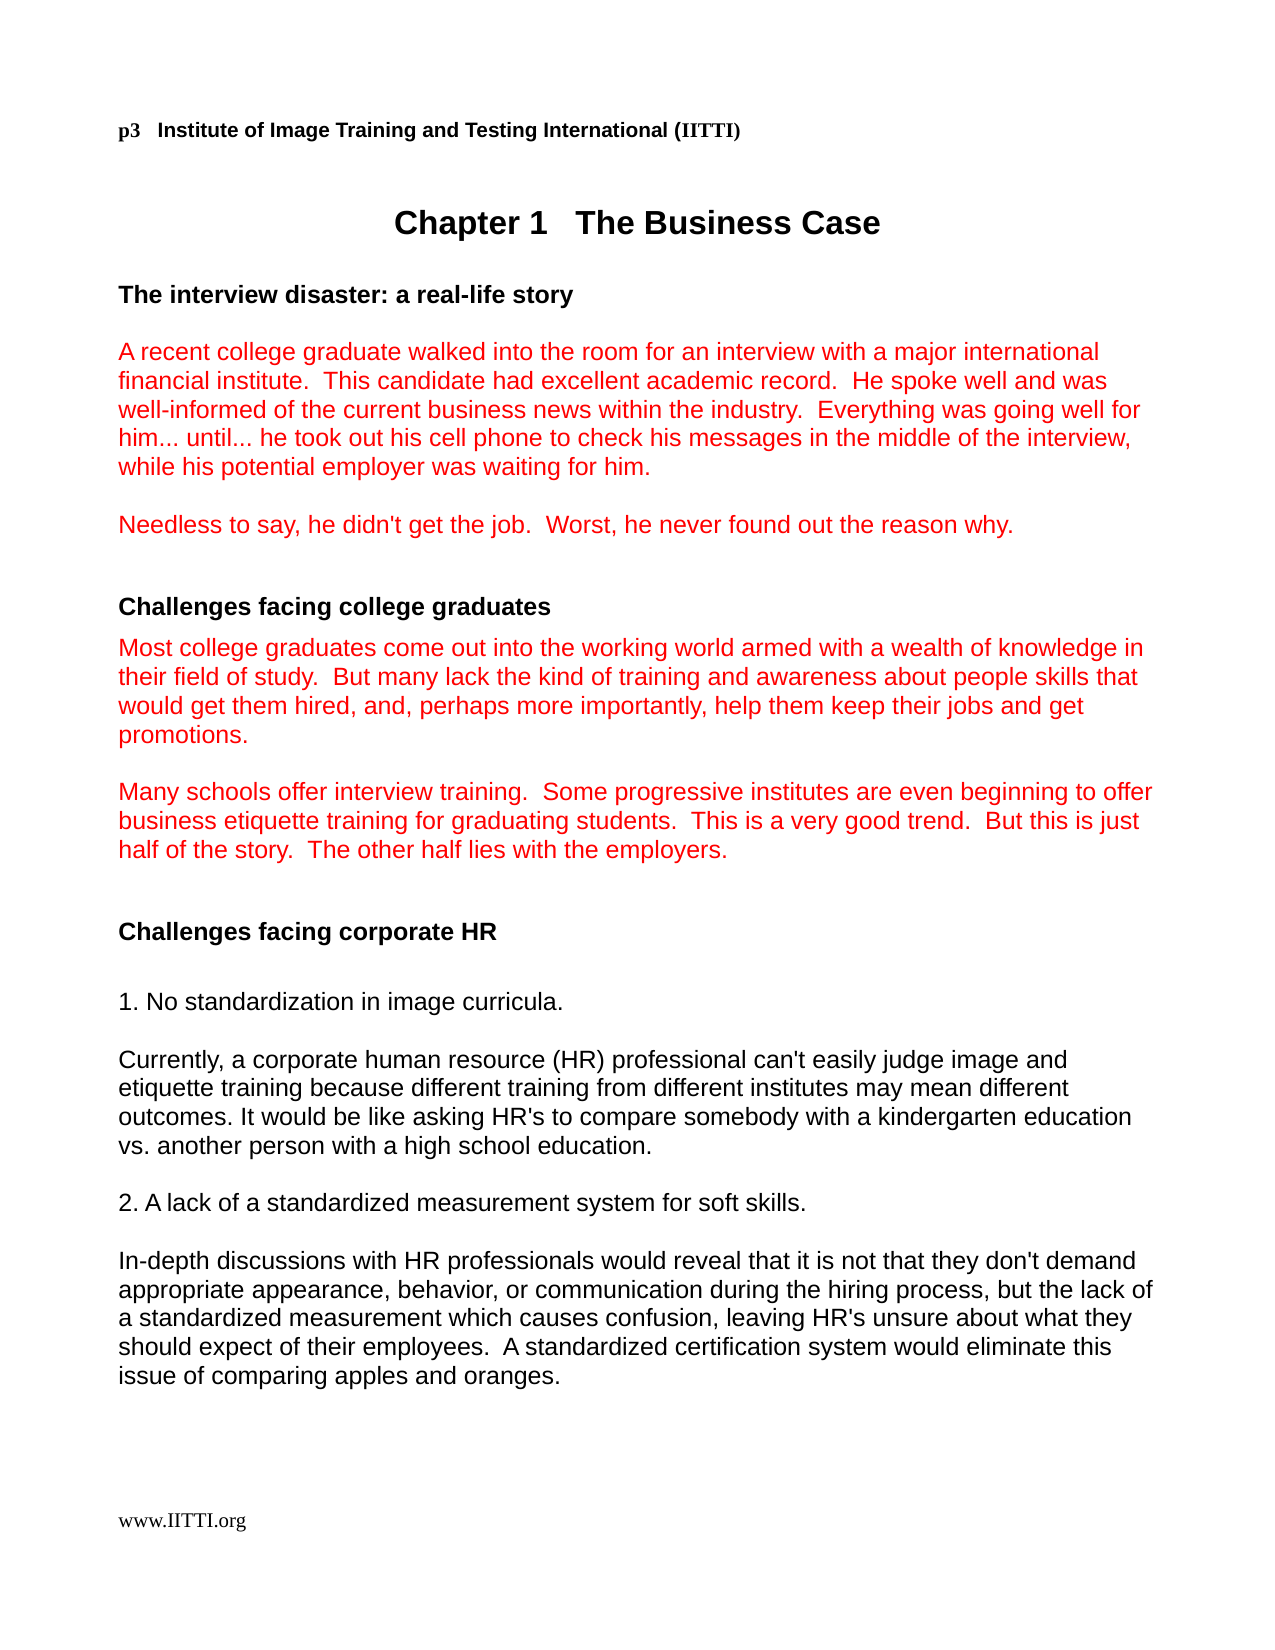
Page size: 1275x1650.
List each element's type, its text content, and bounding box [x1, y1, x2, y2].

subtitle The interview disaster: a real-life story [118, 279, 1157, 308]
text A recent college graduate walked into the room for an interview with a major international financial institute. This candidate had excellent academic record. He spoke well and was well-informed of the current business news within the industry. Everything was going well for him... until... he took out his cell phone to check his messages in the middle of the interview, while his potential employer was waiting for him. [118, 308, 1157, 481]
text Many schools offer interview training. Some progressive institutes are even beginning to offer business etiquette training for graduating students. This is a very good trend. But this is just half of the story. The other half lies with the employers. [118, 777, 1157, 863]
text 1. No standardization in image curricula. Currently, a corporate human resource (HR) professional can't easily judge image and etiquette training because different training from different institutes may mean different outcomes. It would be like asking HR's to compare somebody with a kindergarten education vs. another person with a high school education. [118, 987, 1157, 1159]
text Needless to say, he didn't get the job. Worst, he never found out the reason why. [118, 509, 1157, 538]
subtitle Chapter 1 The Business Case [118, 203, 1157, 242]
text Most college graduates come out into the working world armed with a wealth of knowledge in their field of study. But many lack the kind of training and awareness about people skills that would get them hired, and, perhaps more importantly, help them keep their jobs and get promotions. [118, 633, 1157, 777]
text 2. A lack of a standardized measurement system for soft skills. In-depth discussions with HR professionals would reveal that it is not that they don't demand appropriate appearance, behavior, or communication during the hiring process, but the lack of a standardized measurement which causes confusion, leaving HR's unsure about what they should expect of their employees. A standardized certification system would eliminate this issue of comparing apples and oranges. [118, 1188, 1157, 1389]
subtitle Challenges facing corporate HR [118, 917, 1157, 946]
subtitle Challenges facing college graduates [118, 592, 1157, 621]
